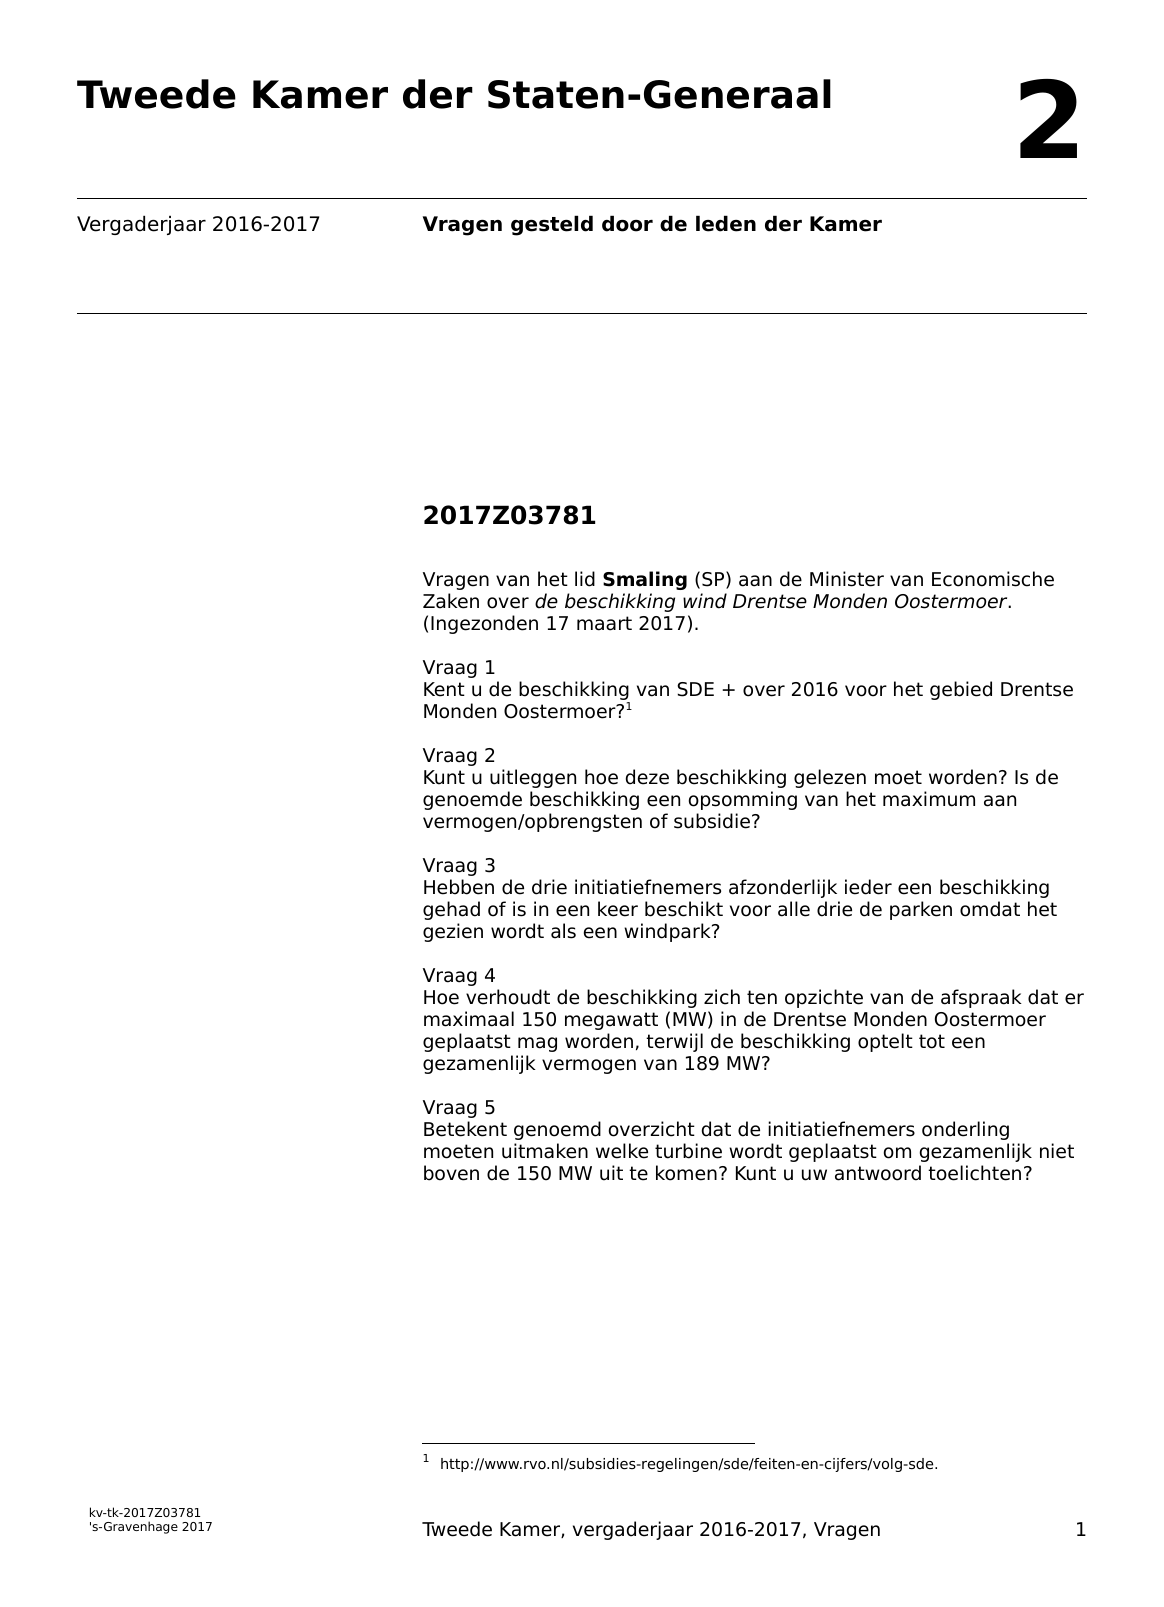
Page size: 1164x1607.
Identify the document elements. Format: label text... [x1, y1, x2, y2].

text kv-tk-2017Z03781 [88, 1506, 323, 1520]
text Vraag 2 [422, 745, 1087, 767]
table_cell Vergaderjaar 2016-2017 [77, 199, 422, 313]
text Vraag 1 [422, 657, 1087, 679]
text Betekent genoemd overzicht dat de initiatiefnemers onderling moeten uitmaken welke turbine wordt geplaatst om gezamenlijk niet boven de 150 MW uit te komen? Kunt u uw antwoord toelichten? [422, 1119, 1087, 1185]
text Vragen van het lid Smaling (SP) aan de Minister van Economische Zaken over de beschikking wind Drentse Monden Oostermoer. (Ingezonden 17 maart 2017). [422, 569, 1087, 635]
text Kunt u uitleggen hoe deze beschikking gelezen moet worden? Is de genoemde beschikking een opsomming van het maximum aan vermogen/opbrengsten of subsidie? [422, 767, 1087, 833]
text 's-Gravenhage 2017 [88, 1520, 323, 1534]
text http://www.rvo.nl/subsidies-regelingen/sde/feiten-en-cijfers/volg-sde. [422, 1452, 1087, 1474]
table_cell Vragen gesteld door de leden der Kamer [422, 199, 1087, 313]
text Kent u de beschikking van SDE + over 2016 voor het gebied Drentse Monden Oostermoer? [422, 679, 1087, 723]
text Hoe verhoudt de beschikking zich ten opzichte van de afspraak dat er maximaal 150 megawatt (MW) in de Drentse Monden Oostermoer geplaatst mag worden, terwijl de beschikking optelt tot een gezamenlijk vermogen van 189 MW? [422, 987, 1087, 1075]
table_header 2 [886, 59, 1087, 198]
text Vraag 4 [422, 965, 1087, 987]
text Vraag 3 [422, 855, 1087, 877]
text Vraag 5 [422, 1097, 1087, 1119]
table_header Tweede Kamer der Staten-Generaal [77, 59, 886, 198]
text 2017Z03781 [422, 501, 1087, 531]
text Hebben de drie initiatiefnemers afzonderlijk ieder een beschikking gehad of is in een keer beschikt voor alle drie de parken omdat het gezien wordt als een windpark? [422, 877, 1087, 943]
